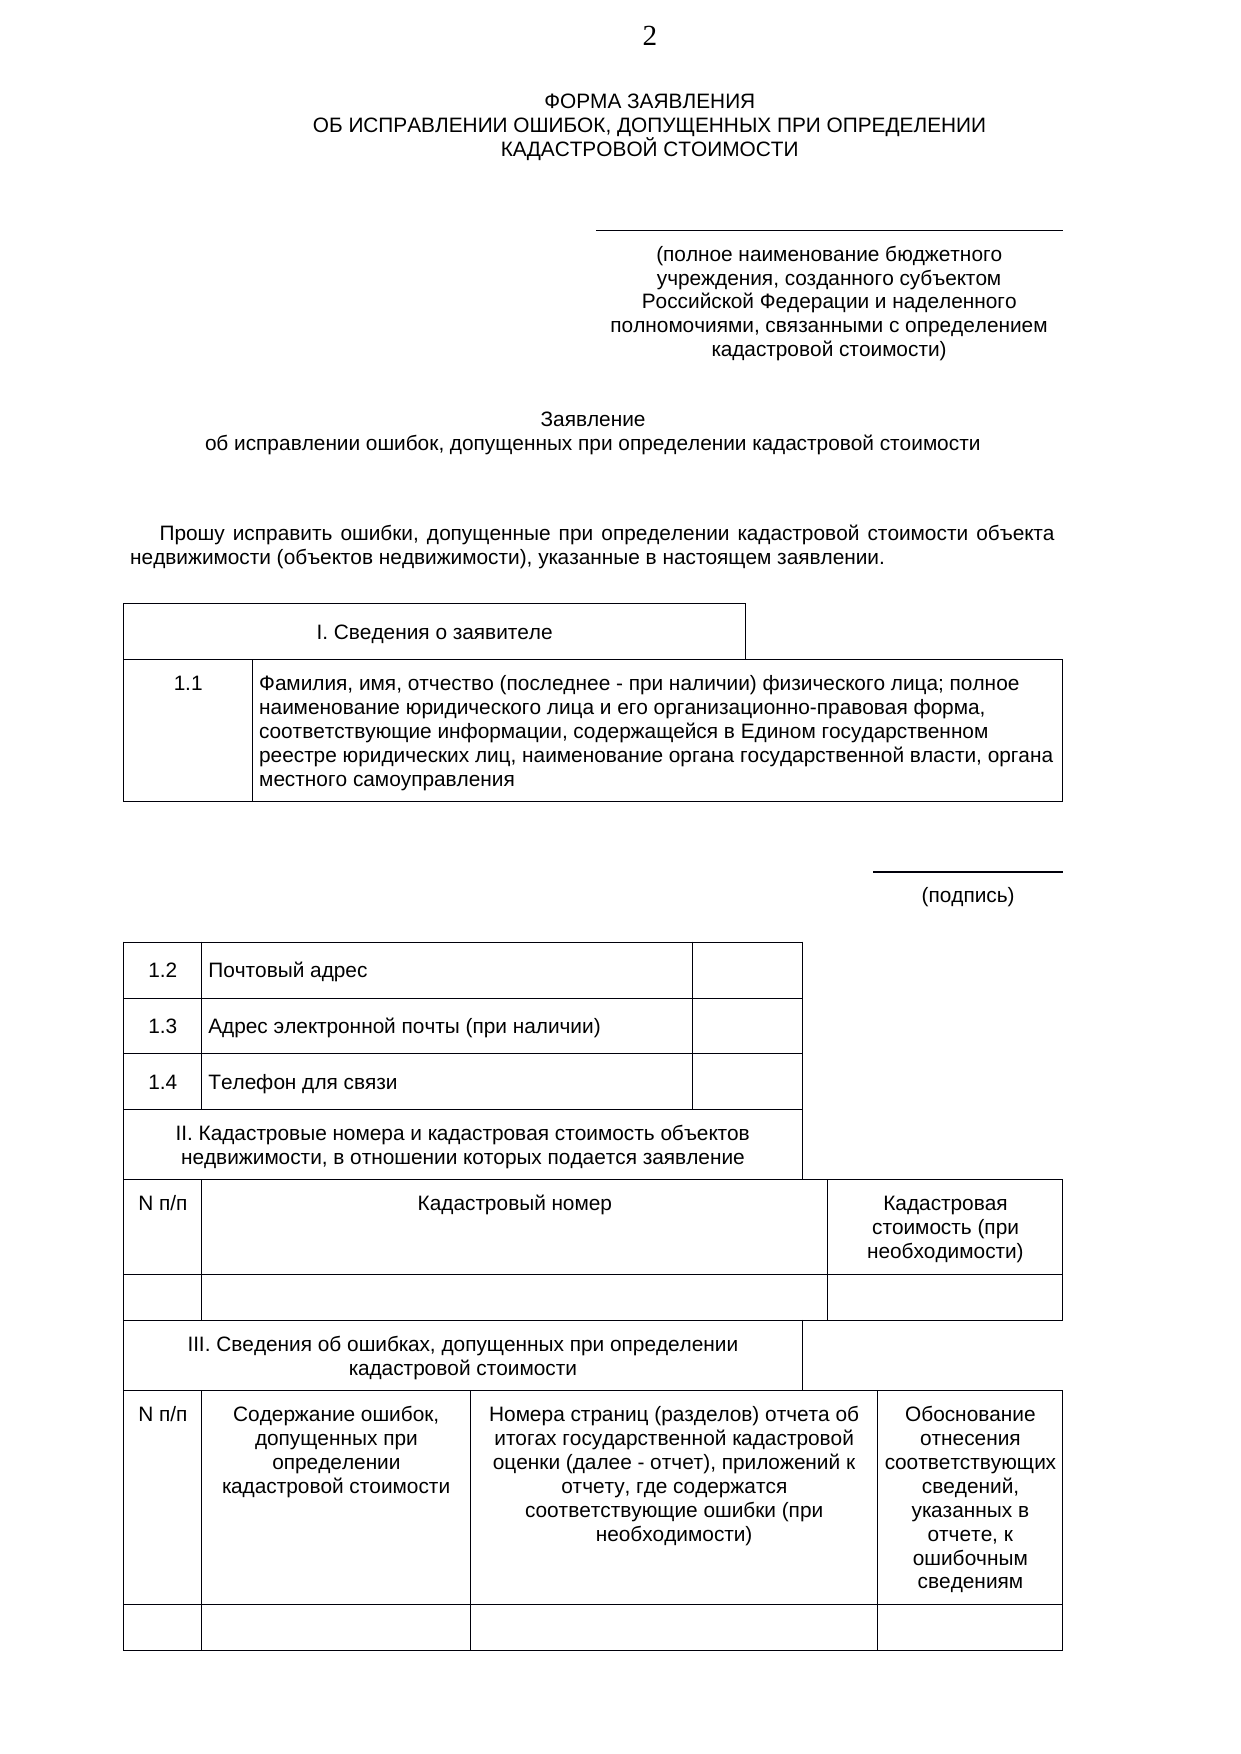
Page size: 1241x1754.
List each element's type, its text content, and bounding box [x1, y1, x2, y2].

table_header [124, 185, 596, 372]
table_cell II. Кадастровые номера и кадастровая стоимость объектов недвижимости, в отношении которых подается заявление [124, 1110, 802, 1179]
table_cell Прошу исправить ошибки, допущенные при определении кадастровой стоимости объекта недвижимости (объектов недвижимости), указанные в настоящем заявлении. [124, 510, 1062, 579]
table_cell [202, 1605, 470, 1650]
table_cell [124, 465, 1062, 510]
table_cell [878, 1605, 1062, 1650]
table_cell [693, 999, 802, 1053]
table_cell N п/п [124, 1180, 201, 1273]
table_cell [202, 1275, 827, 1320]
table_header [873, 826, 1062, 871]
table_header I. Сведения о заявителе [124, 604, 745, 659]
table_cell Телефон для связи [202, 1054, 692, 1109]
table_cell [124, 1275, 201, 1320]
table_cell Кадастровый номер [202, 1180, 827, 1273]
table_cell Адрес электронной почты (при наличии) [202, 999, 692, 1053]
table_header 1.2 [124, 943, 201, 997]
table_cell 1.4 [124, 1054, 201, 1109]
table_header [124, 826, 873, 871]
table_cell Кадастровая стоимость (при необходимости) [828, 1180, 1062, 1273]
table_cell N п/п [124, 1391, 201, 1604]
table_header Почтовый адрес [202, 943, 692, 997]
table_cell Номера страниц (разделов) отчета об итогах государственной кадастровой оценки (далее - отчет), приложений к отчету, где содержатся соответствующие ошибки (при необходимости) [471, 1391, 877, 1604]
table_header [693, 943, 802, 997]
table_cell Фамилия, имя, отчество (последнее - при наличии) физического лица; полное наименование юридического лица и его организационно-правовая форма, соответствующие информации, содержащейся в Едином государственном реестре юридических лиц, наименование органа государственной власти, органа местного самоуправления [253, 660, 1062, 801]
text ФОРМА ЗАЯВЛЕНИЯ [130, 89, 1169, 113]
table_header [596, 185, 1062, 230]
text КАДАСТРОВОЙ СТОИМОСТИ [130, 137, 1169, 161]
table_cell Обоснование отнесения соответствующих сведений, указанных в отчете, к ошибочным сведениям [878, 1391, 1062, 1604]
table_cell (подпись) [873, 873, 1062, 918]
table_cell 1.1 [124, 660, 252, 801]
table_cell (полное наименование бюджетного учреждения, созданного субъектом Российской Федерации и наделенного полномочиями, связанными с определением кадастровой стоимости) [596, 231, 1062, 372]
table_cell Содержание ошибок, допущенных при определении кадастровой стоимости [202, 1391, 470, 1604]
table_cell [124, 1605, 201, 1650]
table_cell 1.3 [124, 999, 201, 1053]
table_header Заявление об исправлении ошибок, допущенных при определении кадастровой стоимости [124, 396, 1062, 465]
table_cell [124, 871, 873, 918]
text ОБ ИСПРАВЛЕНИИ ОШИБОК, ДОПУЩЕННЫХ ПРИ ОПРЕДЕЛЕНИИ [130, 113, 1169, 137]
table_cell [693, 1054, 802, 1109]
table_cell [471, 1605, 877, 1650]
table_cell [828, 1275, 1062, 1320]
table_cell III. Сведения об ошибках, допущенных при определении кадастровой стоимости [124, 1321, 802, 1390]
